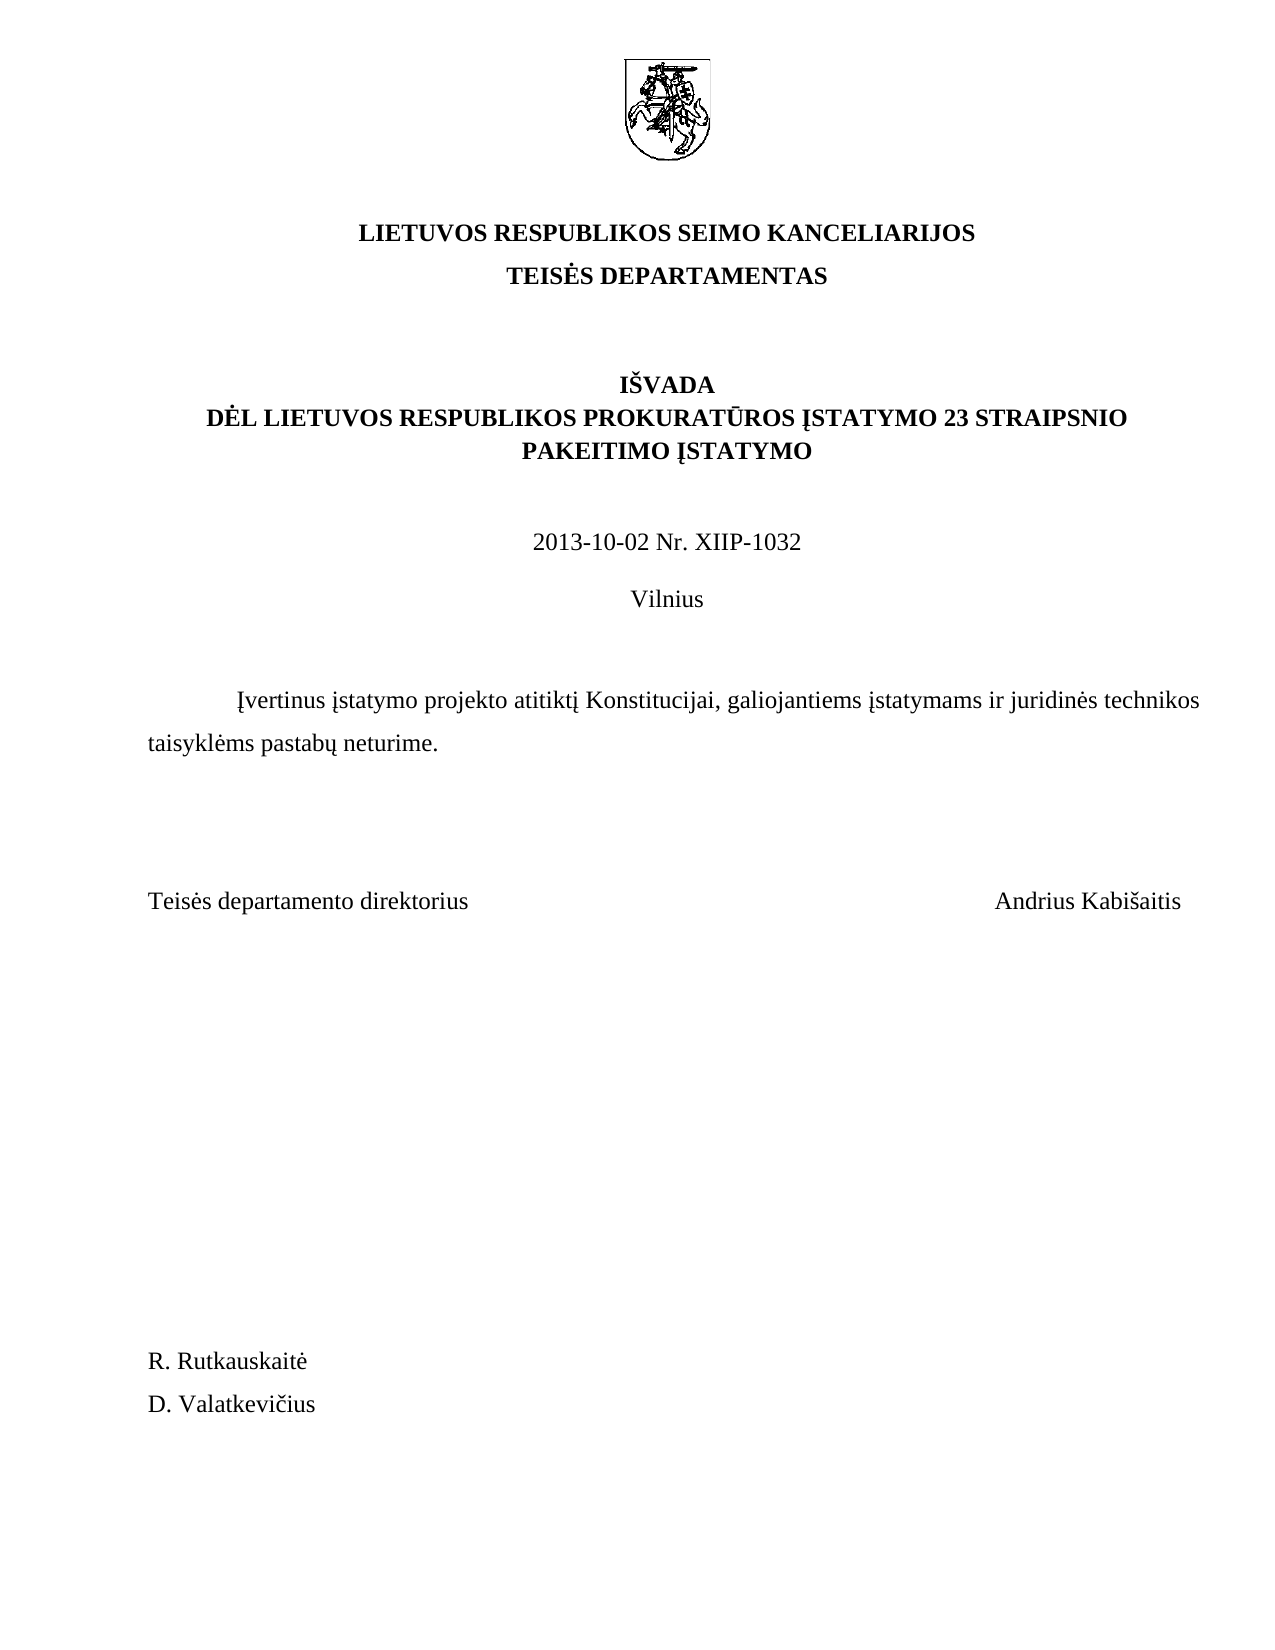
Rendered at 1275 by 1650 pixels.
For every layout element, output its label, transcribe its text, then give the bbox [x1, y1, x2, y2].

text R. Rutkauskaitė [148, 1346, 1186, 1374]
text LIETUVOS RESPUBLIKOS SEIMO KANCELIARIJOS [148, 218, 1186, 247]
text D. Valatkevičius [148, 1389, 1186, 1418]
text DĖL LIETUVOS RESPUBLIKOS PROKURATŪROS ĮSTATYMO 23 STRAIPSNIO PAKEITIMO ĮSTATYMO [148, 403, 1186, 465]
text Įvertinus įstatymo projekto atitiktį Konstitucijai, galiojantiems įstatymams ir juridinės technikos taisyklėms pastabų neturime. [148, 685, 1201, 757]
text Teisės departamento direktorius Andrius Kabišaitis [148, 886, 1186, 915]
text 2013-10-02 Nr. XIIP-1032 [148, 527, 1186, 556]
text IŠVADA [148, 370, 1186, 399]
subtitle TEISĖS DEPARTAMENTAS [148, 261, 1186, 290]
text Vilnius [148, 584, 1186, 613]
